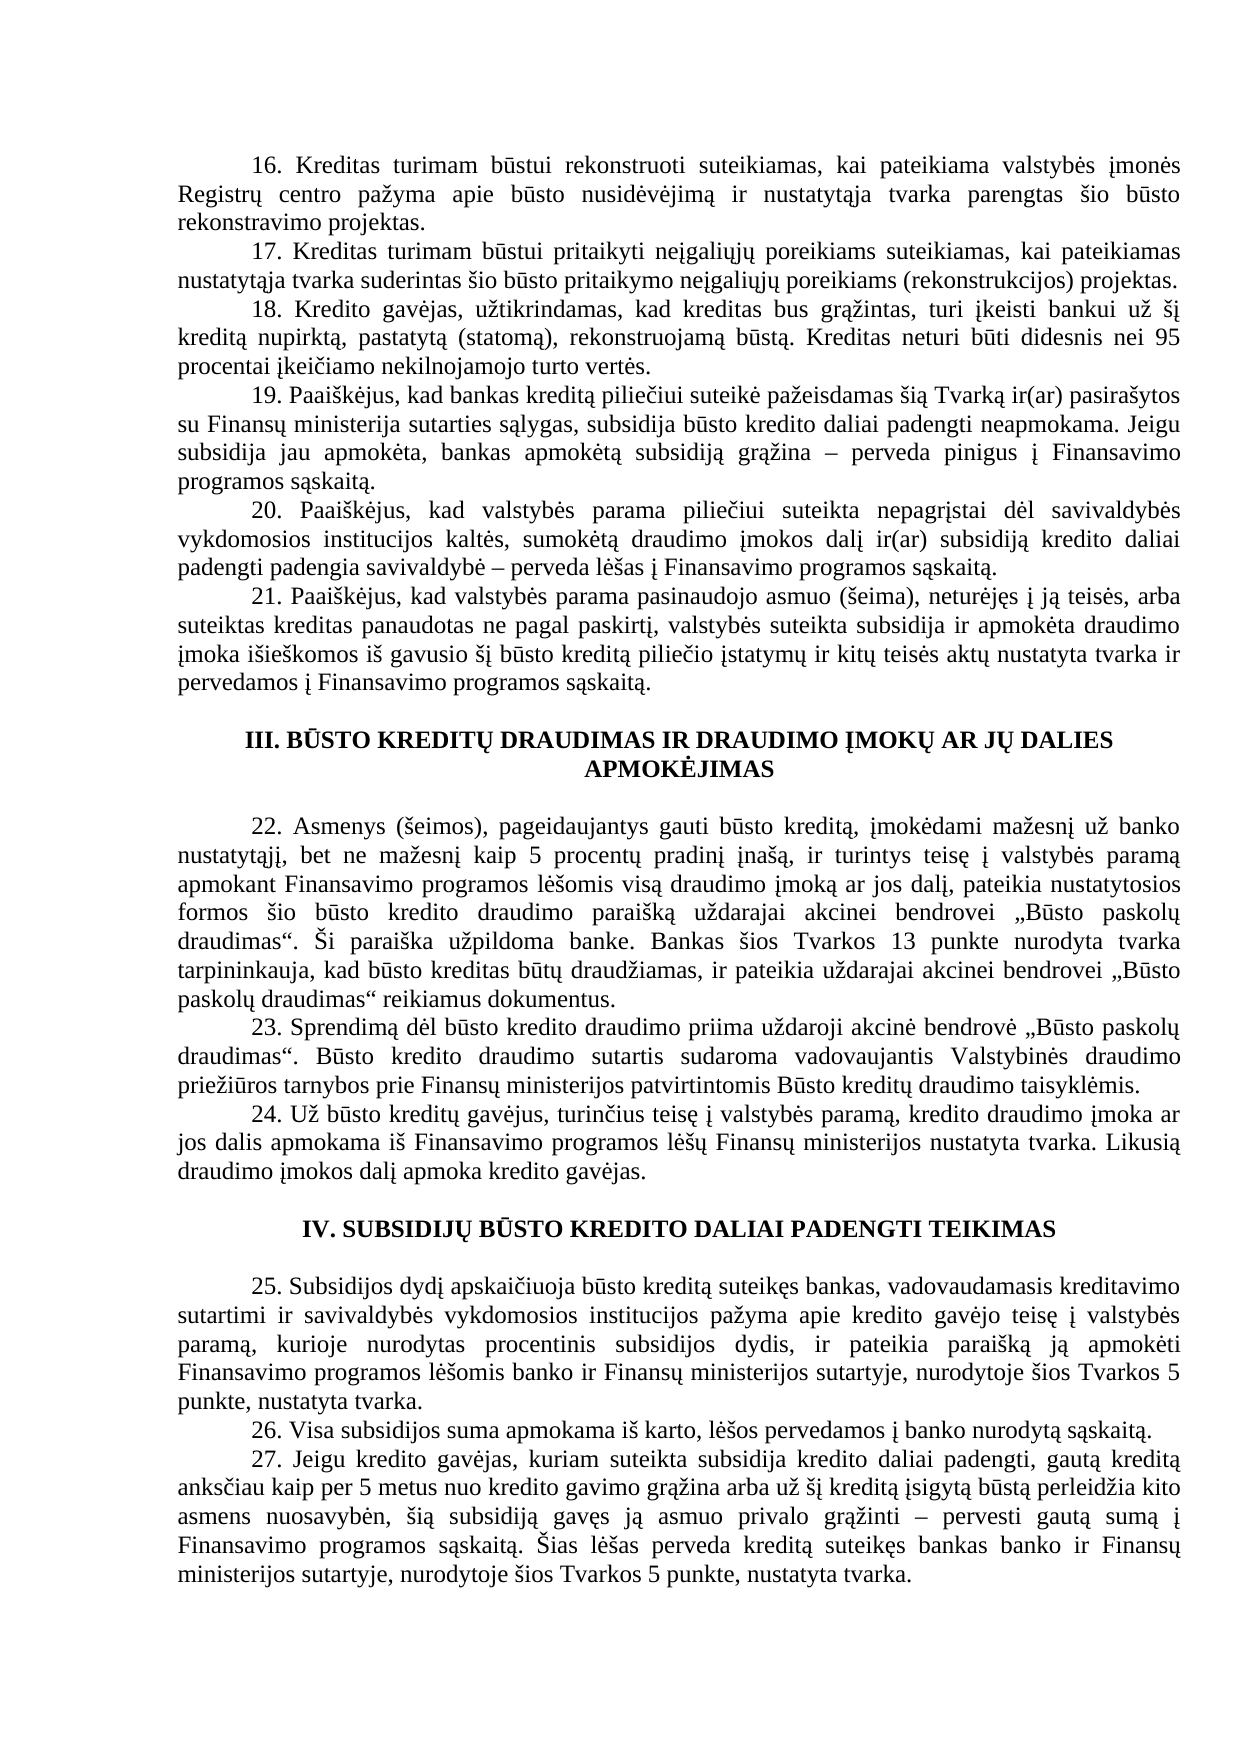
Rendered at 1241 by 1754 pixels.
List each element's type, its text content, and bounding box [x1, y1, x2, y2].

text 16. Kreditas turimam būstui rekonstruoti suteikiamas, kai pateikiama valstybės įmonės Registrų centro pažyma apie būsto nusidėvėjimą ir nustatytąja tvarka parengtas šio būsto rekonstravimo projektas. [177, 150, 1181, 236]
text 23. Sprendimą dėl būsto kredito draudimo priima uždaroji akcinė bendrovė „Būsto paskolų draudimas“. Būsto kredito draudimo sutartis sudaroma vadovaujantis Valstybinės draudimo priežiūros tarnybos prie Finansų ministerijos patvirtintomis Būsto kreditų draudimo taisyklėmis. [177, 1012, 1181, 1099]
text 26. Visa subsidijos suma apmokama iš karto, lėšos pervedamos į banko nurodytą sąskaitą. [177, 1415, 1181, 1444]
text 19. Paaiškėjus, kad bankas kreditą piliečiui suteikė pažeisdamas šią Tvarką ir(ar) pasirašytos su Finansų ministerija sutarties sąlygas, subsidija būsto kredito daliai padengti neapmokama. Jeigu subsidija jau apmokėta, bankas apmokėtą subsidiją grąžina – perveda pinigus į Finansavimo programos sąskaitą. [177, 380, 1181, 495]
text III. BŪSTO KREDITŲ DRAUDIMAS IR DRAUDIMO ĮMOKŲ AR JŲ DALIES APMOKĖJIMAS [177, 725, 1181, 782]
text 25. Subsidijos dydį apskaičiuoja būsto kreditą suteikęs bankas, vadovaudamasis kreditavimo sutartimi ir savivaldybės vykdomosios institucijos pažyma apie kredito gavėjo teisę į valstybės paramą, kurioje nurodytas procentinis subsidijos dydis, ir pateikia paraišką ją apmokėti Finansavimo programos lėšomis banko ir Finansų ministerijos sutartyje, nurodytoje šios Tvarkos 5 punkte, nustatyta tvarka. [177, 1271, 1181, 1415]
text 17. Kreditas turimam būstui pritaikyti neįgaliųjų poreikiams suteikiamas, kai pateikiamas nustatytąja tvarka suderintas šio būsto pritaikymo neįgaliųjų poreikiams (rekonstrukcijos) projektas. [177, 236, 1181, 294]
text 20. Paaiškėjus, kad valstybės parama piliečiui suteikta nepagrįstai dėl savivaldybės vykdomosios institucijos kaltės, sumokėtą draudimo įmokos dalį ir(ar) subsidiją kredito daliai padengti padengia savivaldybė – perveda lėšas į Finansavimo programos sąskaitą. [177, 495, 1181, 581]
text IV. SUBSIDIJŲ BŪSTO KREDITO DALIAI PADENGTI TEIKIMAS [177, 1214, 1181, 1242]
text 21. Paaiškėjus, kad valstybės parama pasinaudojo asmuo (šeima), neturėjęs į ją teisės, arba suteiktas kreditas panaudotas ne pagal paskirtį, valstybės suteikta subsidija ir apmokėta draudimo įmoka išieškomos iš gavusio šį būsto kreditą piliečio įstatymų ir kitų teisės aktų nustatyta tvarka ir pervedamos į Finansavimo programos sąskaitą. [177, 581, 1181, 696]
text 27. Jeigu kredito gavėjas, kuriam suteikta subsidija kredito daliai padengti, gautą kreditą anksčiau kaip per 5 metus nuo kredito gavimo grąžina arba už šį kreditą įsigytą būstą perleidžia kito asmens nuosavybėn, šią subsidiją gavęs ją asmuo privalo grąžinti – pervesti gautą sumą į Finansavimo programos sąskaitą. Šias lėšas perveda kreditą suteikęs bankas banko ir Finansų ministerijos sutartyje, nurodytoje šios Tvarkos 5 punkte, nustatyta tvarka. [177, 1444, 1181, 1587]
text 24. Už būsto kreditų gavėjus, turinčius teisę į valstybės paramą, kredito draudimo įmoka ar jos dalis apmokama iš Finansavimo programos lėšų Finansų ministerijos nustatyta tvarka. Likusią draudimo įmokos dalį apmoka kredito gavėjas. [177, 1099, 1181, 1185]
text 18. Kredito gavėjas, užtikrindamas, kad kreditas bus grąžintas, turi įkeisti bankui už šį kreditą nupirktą, pastatytą (statomą), rekonstruojamą būstą. Kreditas neturi būti didesnis nei 95 procentai įkeičiamo nekilnojamojo turto vertės. [177, 294, 1181, 380]
text 22. Asmenys (šeimos), pageidaujantys gauti būsto kreditą, įmokėdami mažesnį už banko nustatytąjį, bet ne mažesnį kaip 5 procentų pradinį įnašą, ir turintys teisę į valstybės paramą apmokant Finansavimo programos lėšomis visą draudimo įmoką ar jos dalį, pateikia nustatytosios formos šio būsto kredito draudimo paraišką uždarajai akcinei bendrovei „Būsto paskolų draudimas“. Ši paraiška užpildoma banke. Bankas šios Tvarkos 13 punkte nurodyta tvarka tarpininkauja, kad būsto kreditas būtų draudžiamas, ir pateikia uždarajai akcinei bendrovei „Būsto paskolų draudimas“ reikiamus dokumentus. [177, 811, 1181, 1012]
